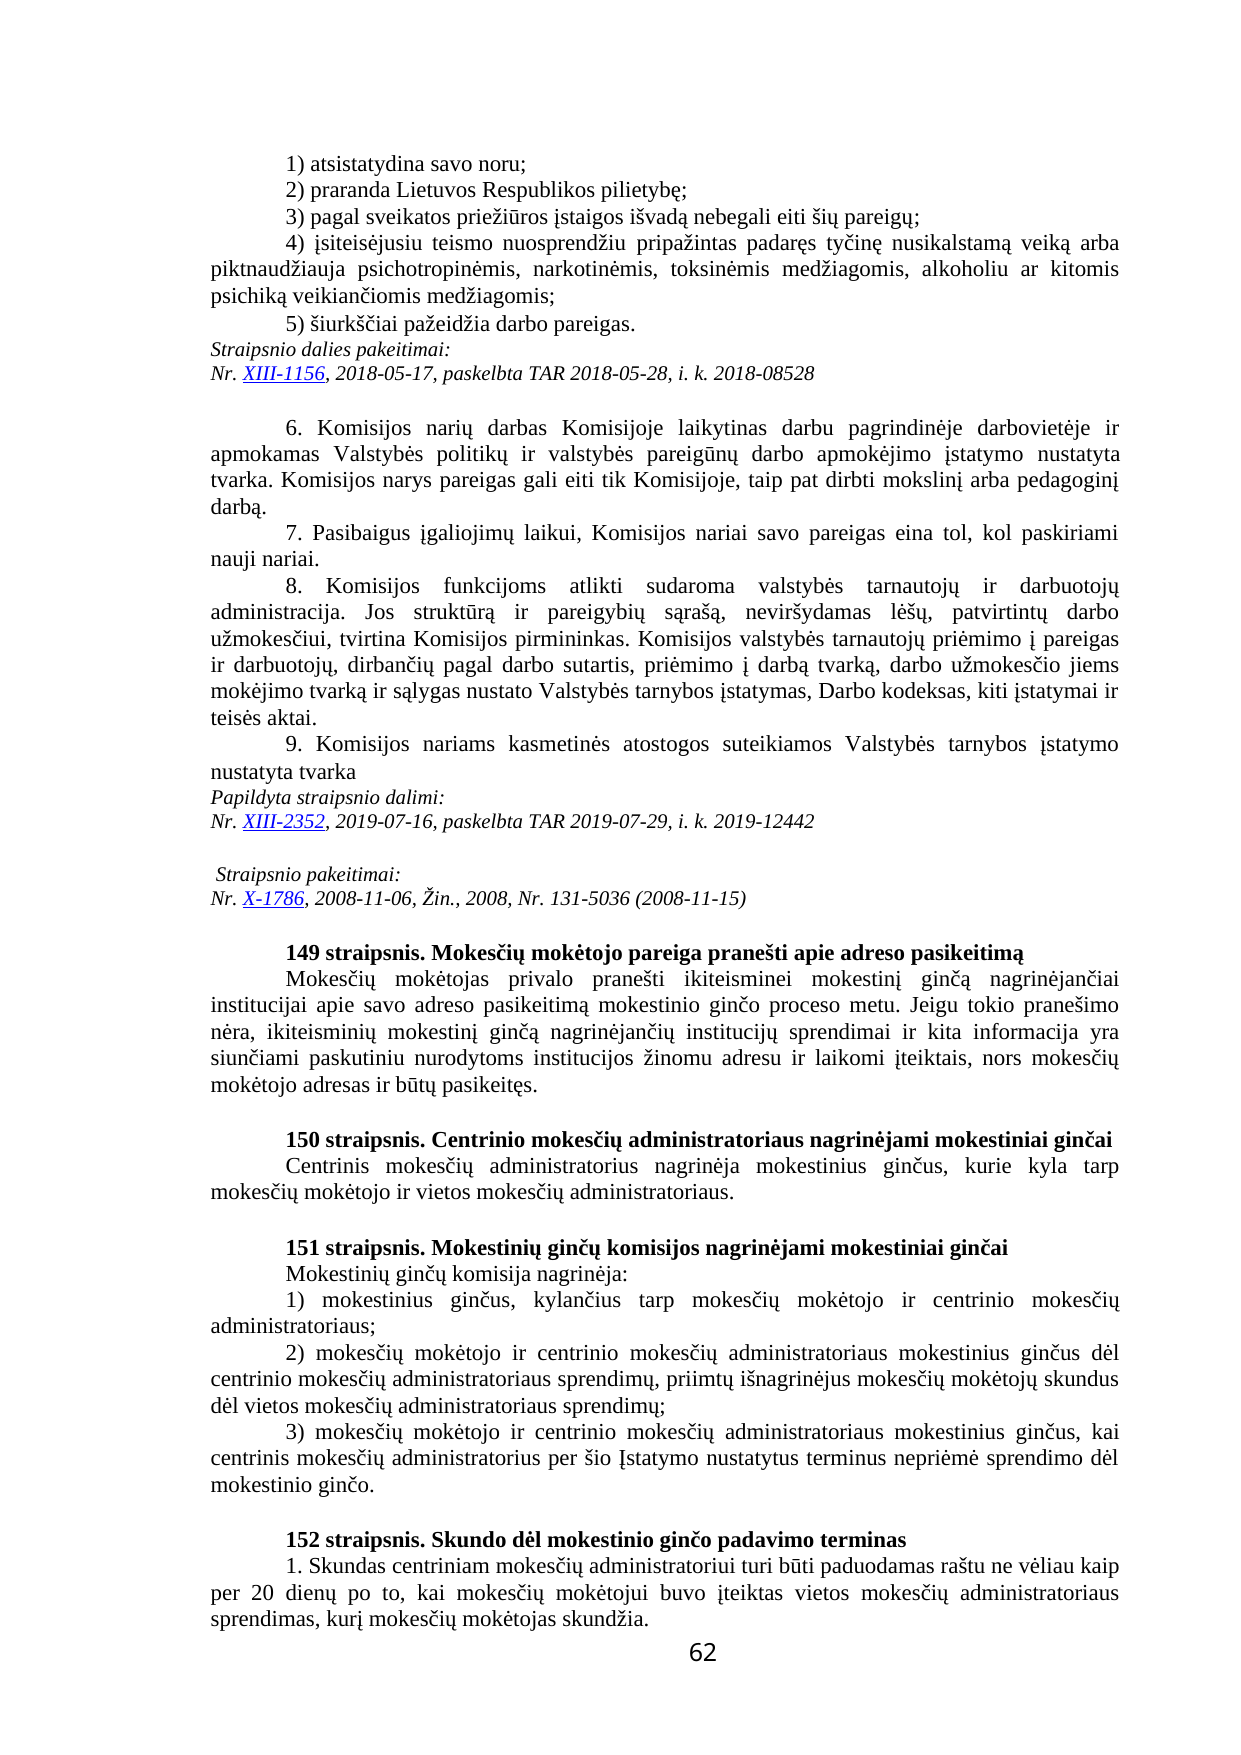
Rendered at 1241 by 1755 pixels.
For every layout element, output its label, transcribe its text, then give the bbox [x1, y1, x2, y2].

text Nr. XIII-1156, 2018-05-17, paskelbta TAR 2018-05-28, i. k. 2018-08528 [210, 361, 1120, 385]
text Mokesčių mokėtojas privalo pranešti ikiteisminei mokestinį ginčą nagrinėjančiai institucijai apie savo adreso pasikeitimą mokestinio ginčo proceso metu. Jeigu tokio pranešimo nėra, ikiteisminių mokestinį ginčą nagrinėjančių institucijų sprendimai ir kita informacija yra siunčiami paskutiniu nurodytoms institucijos žinomu adresu ir laikomi įteiktais, nors mokesčių mokėtojo adresas ir būtų pasikeitęs. [210, 965, 1120, 1097]
text 2) praranda Lietuvos Respublikos pilietybę; [210, 176, 1120, 203]
text 1. Skundas centriniam mokesčių administratoriui turi būti paduodamas raštu ne vėliau kaip per 20 dienų po to, kai mokesčių mokėtojui buvo įteiktas vietos mokesčių administratoriaus sprendimas, kurį mokesčių mokėtojas skundžia. [210, 1552, 1120, 1631]
text 4) įsiteisėjusiu teismo nuosprendžiu pripažintas padaręs tyčinę nusikalstamą veiką arba piktnaudžiauja psichotropinėmis, narkotinėmis, toksinėmis medžiagomis, alkoholiu ar kitomis psichiką veikiančiomis medžiagomis; [210, 229, 1120, 308]
text 152 straipsnis. Skundo dėl mokestinio ginčo padavimo terminas [210, 1526, 1120, 1552]
text 5) šiurkščiai pažeidžia darbo pareigas. [210, 308, 1120, 337]
text 151 straipsnis. Mokestinių ginčų komisijos nagrinėjami mokestiniai ginčai [210, 1233, 1120, 1260]
text Straipsnio pakeitimai: [210, 862, 1120, 886]
text 1) mokestinius ginčus, kylančius tarp mokesčių mokėtojo ir centrinio mokesčių administratoriaus; [210, 1286, 1120, 1339]
text 3) pagal sveikatos priežiūros įstaigos išvadą nebegali eiti šių pareigų; [210, 203, 1120, 229]
text Straipsnio dalies pakeitimai: [210, 337, 1120, 361]
text 8. Komisijos funkcijoms atlikti sudaroma valstybės tarnautojų ir darbuotojų administracija. Jos struktūrą ir pareigybių sąrašą, neviršydamas lėšų, patvirtintų darbo užmokesčiui, tvirtina Komisijos pirmininkas. Komisijos valstybės tarnautojų priėmimo į pareigas ir darbuotojų, dirbančių pagal darbo sutartis, priėmimo į darbą tvarką, darbo užmokesčio jiems mokėjimo tvarką ir sąlygas nustato Valstybės tarnybos įstatymas, Darbo kodeksas, kiti įstatymai ir teisės aktai. [210, 572, 1120, 730]
text Nr. XIII-2352, 2019-07-16, paskelbta TAR 2019-07-29, i. k. 2019-12442 [210, 809, 1120, 833]
text Centrinis mokesčių administratorius nagrinėja mokestinius ginčus, kurie kyla tarp mokesčių mokėtojo ir vietos mokesčių administratoriaus. [210, 1152, 1120, 1205]
text 149 straipsnis. Mokesčių mokėtojo pareiga pranešti apie adreso pasikeitimą [210, 939, 1120, 965]
text Papildyta straipsnio dalimi: [210, 785, 1120, 809]
text 7. Pasibaigus įgaliojimų laikui, Komisijos nariai savo pareigas eina tol, kol paskiriami nauji nariai. [210, 519, 1120, 572]
text Mokestinių ginčų komisija nagrinėja: [210, 1260, 1120, 1286]
text Nr. X-1786, 2008-11-06, Žin., 2008, Nr. 131-5036 (2008-11-15) [210, 886, 1120, 910]
text 9. Komisijos nariams kasmetinės atostogos suteikiamos Valstybės tarnybos įstatymo nustatyta tvarka [210, 730, 1120, 785]
text 3) mokesčių mokėtojo ir centrinio mokesčių administratoriaus mokestinius ginčus, kai centrinis mokesčių administratorius per šio Įstatymo nustatytus terminus nepriėmė sprendimo dėl mokestinio ginčo. [210, 1418, 1120, 1497]
text 1) atsistatydina savo noru; [210, 150, 1120, 176]
text 150 straipsnis. Centrinio mokesčių administratoriaus nagrinėjami mokestiniai ginčai [285, 1126, 1120, 1152]
text 6. Komisijos narių darbas Komisijoje laikytinas darbu pagrindinėje darbovietėje ir apmokamas Valstybės politikų ir valstybės pareigūnų darbo apmokėjimo įstatymo nustatyta tvarka. Komisijos narys pareigas gali eiti tik Komisijoje, taip pat dirbti mokslinį arba pedagoginį darbą. [210, 414, 1120, 519]
text 2) mokesčių mokėtojo ir centrinio mokesčių administratoriaus mokestinius ginčus dėl centrinio mokesčių administratoriaus sprendimų, priimtų išnagrinėjus mokesčių mokėtojų skundus dėl vietos mokesčių administratoriaus sprendimų; [210, 1339, 1120, 1418]
